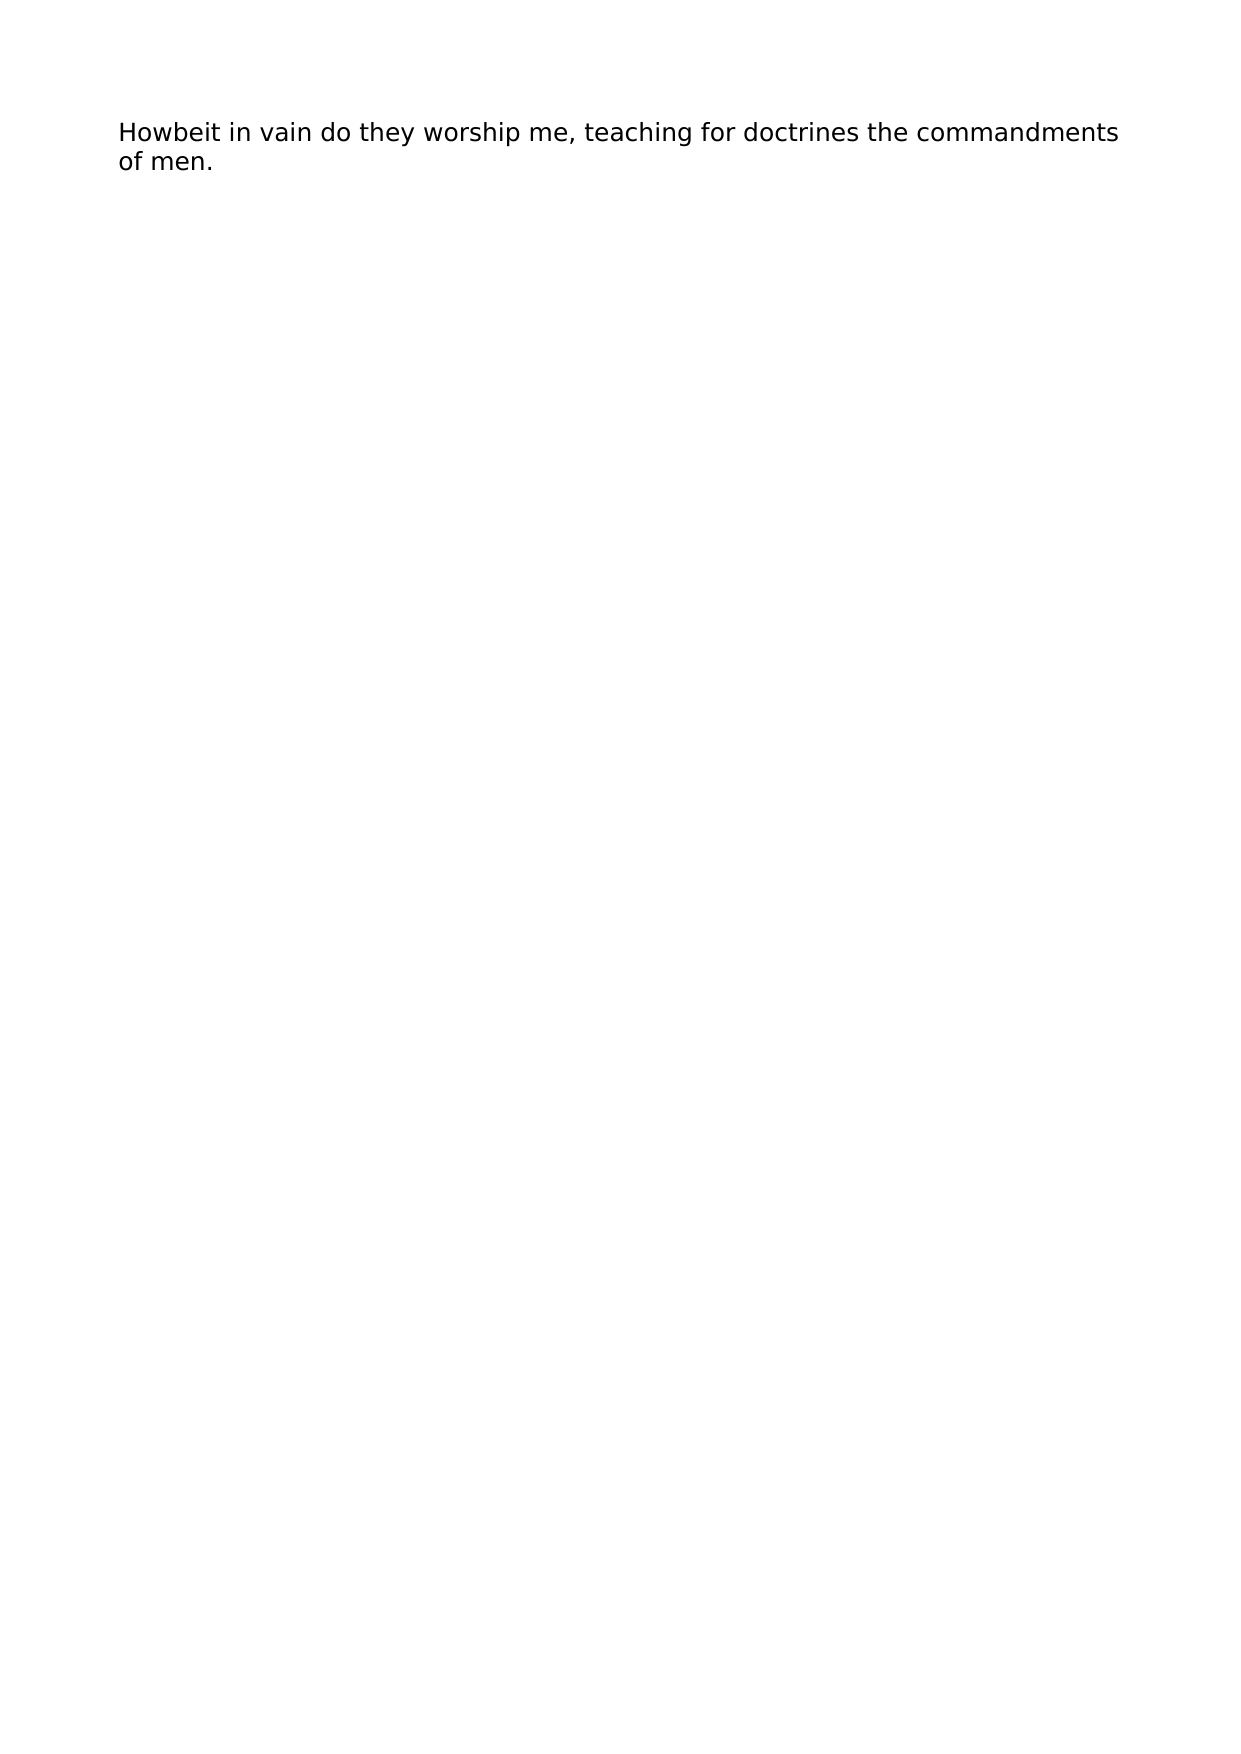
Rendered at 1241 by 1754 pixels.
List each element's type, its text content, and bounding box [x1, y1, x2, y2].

text Howbeit in vain do they worship me, teaching for doctrines the commandments of men. [118, 118, 1122, 176]
